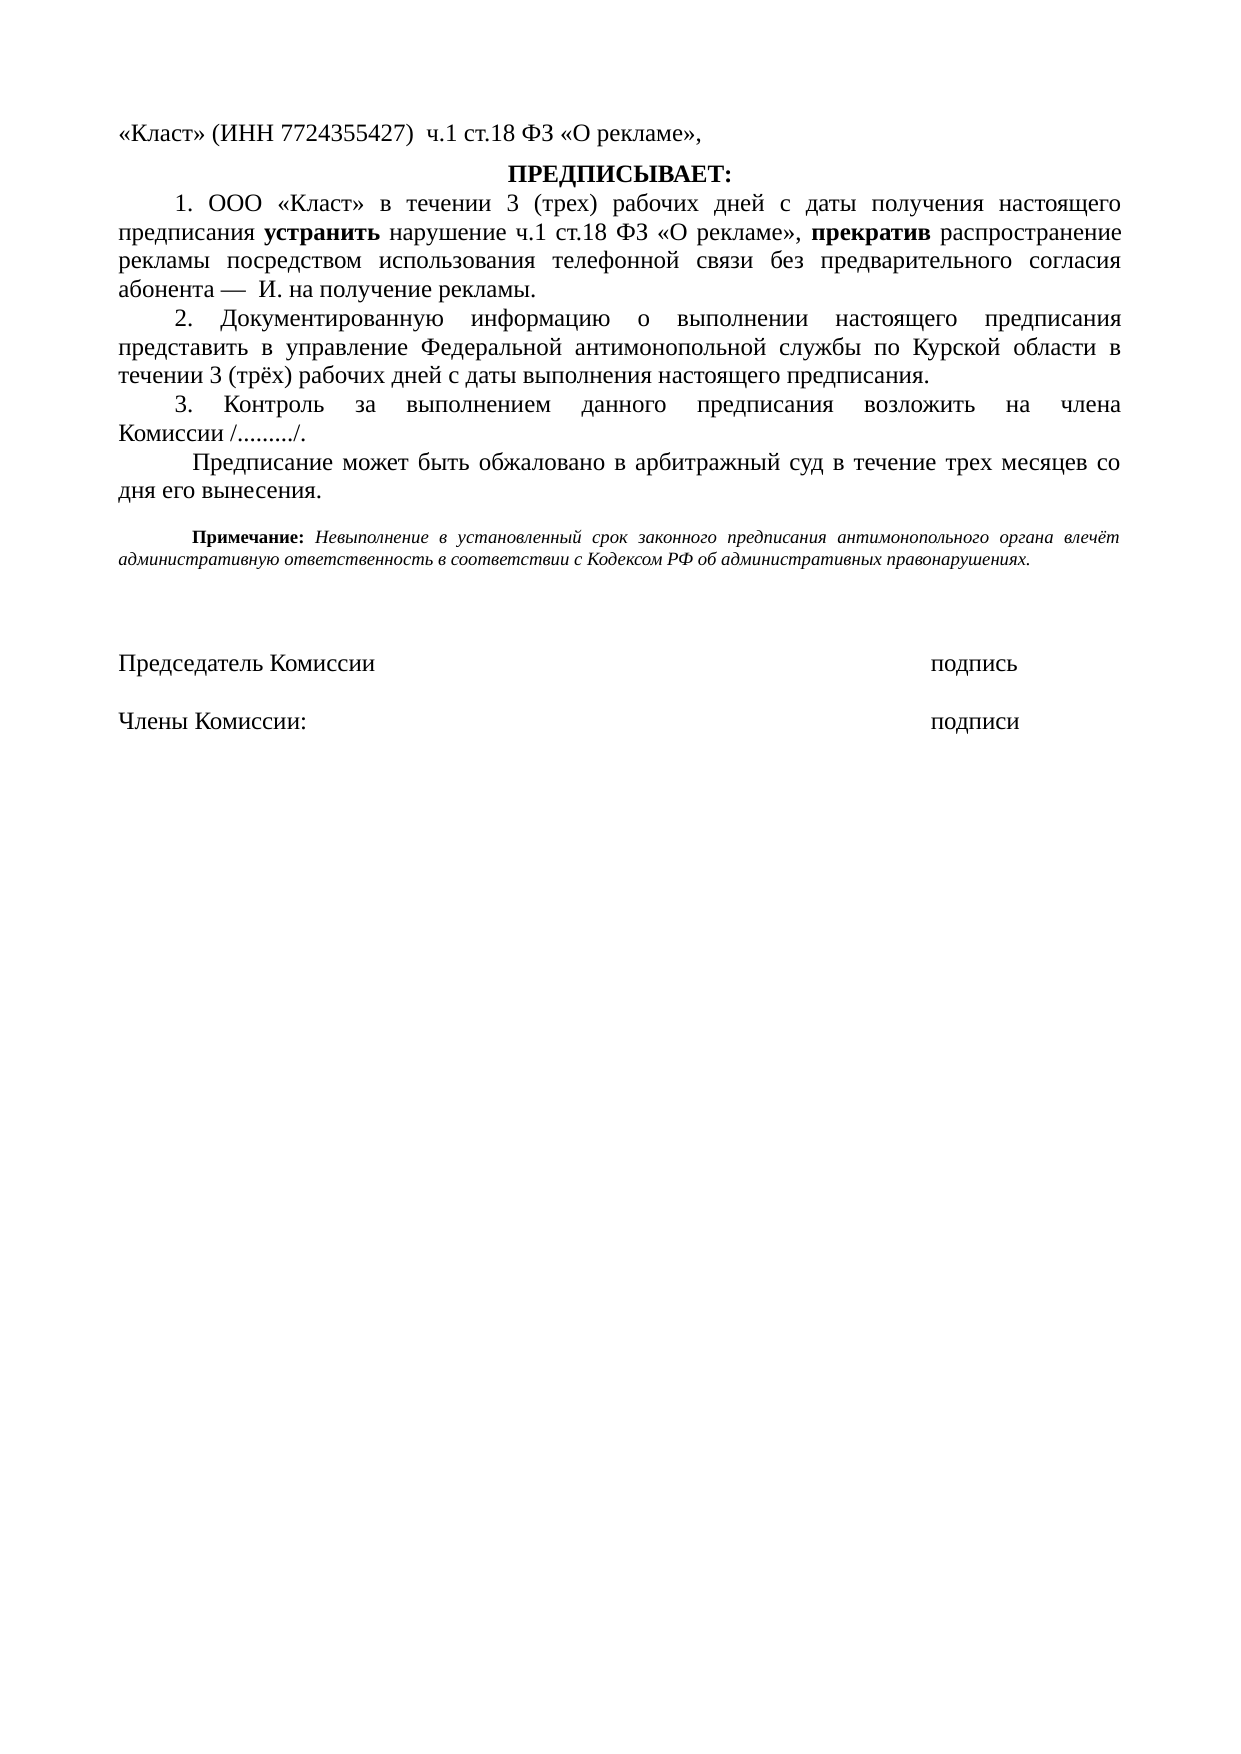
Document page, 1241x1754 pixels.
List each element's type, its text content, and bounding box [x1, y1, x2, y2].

text ПРЕДПИСЫВАЕТ: [118, 159, 1122, 188]
text Примечание: Невыполнение в установленный срок законного предписания антимонопольного органа влечёт административную ответственность в соответствии с Кодексом РФ об административных правонарушениях. [118, 526, 1122, 569]
text Предписание может быть обжаловано в арбитражный суд в течение трех месяцев со дня его вынесения. [118, 447, 1122, 504]
text 3. Контроль за выполнением данного предписания возложить на члена Комиссии /........./. [118, 389, 1122, 447]
text 2. Документированную информацию о выполнении настоящего предписания представить в управление Федеральной антимонопольной службы по Курской области в течении 3 (трёх) рабочих дней с даты выполнения настоящего предписания. [118, 303, 1122, 389]
text «Класт» (ИНН 7724355427) ч.1 ст.18 ФЗ «О рекламе», [118, 118, 1122, 147]
text Члены Комиссии: подписи [118, 706, 1122, 734]
text 1. ООО «Класт» в течении 3 (трех) рабочих дней с даты получения настоящего предписания устранить нарушение ч.1 ст.18 ФЗ «О рекламе», прекратив распространение рекламы посредством использования телефонной связи без предварительного согласия абонента — И. на получение рекламы. [118, 188, 1122, 303]
text Председатель Комиссии подпись [118, 648, 1122, 677]
